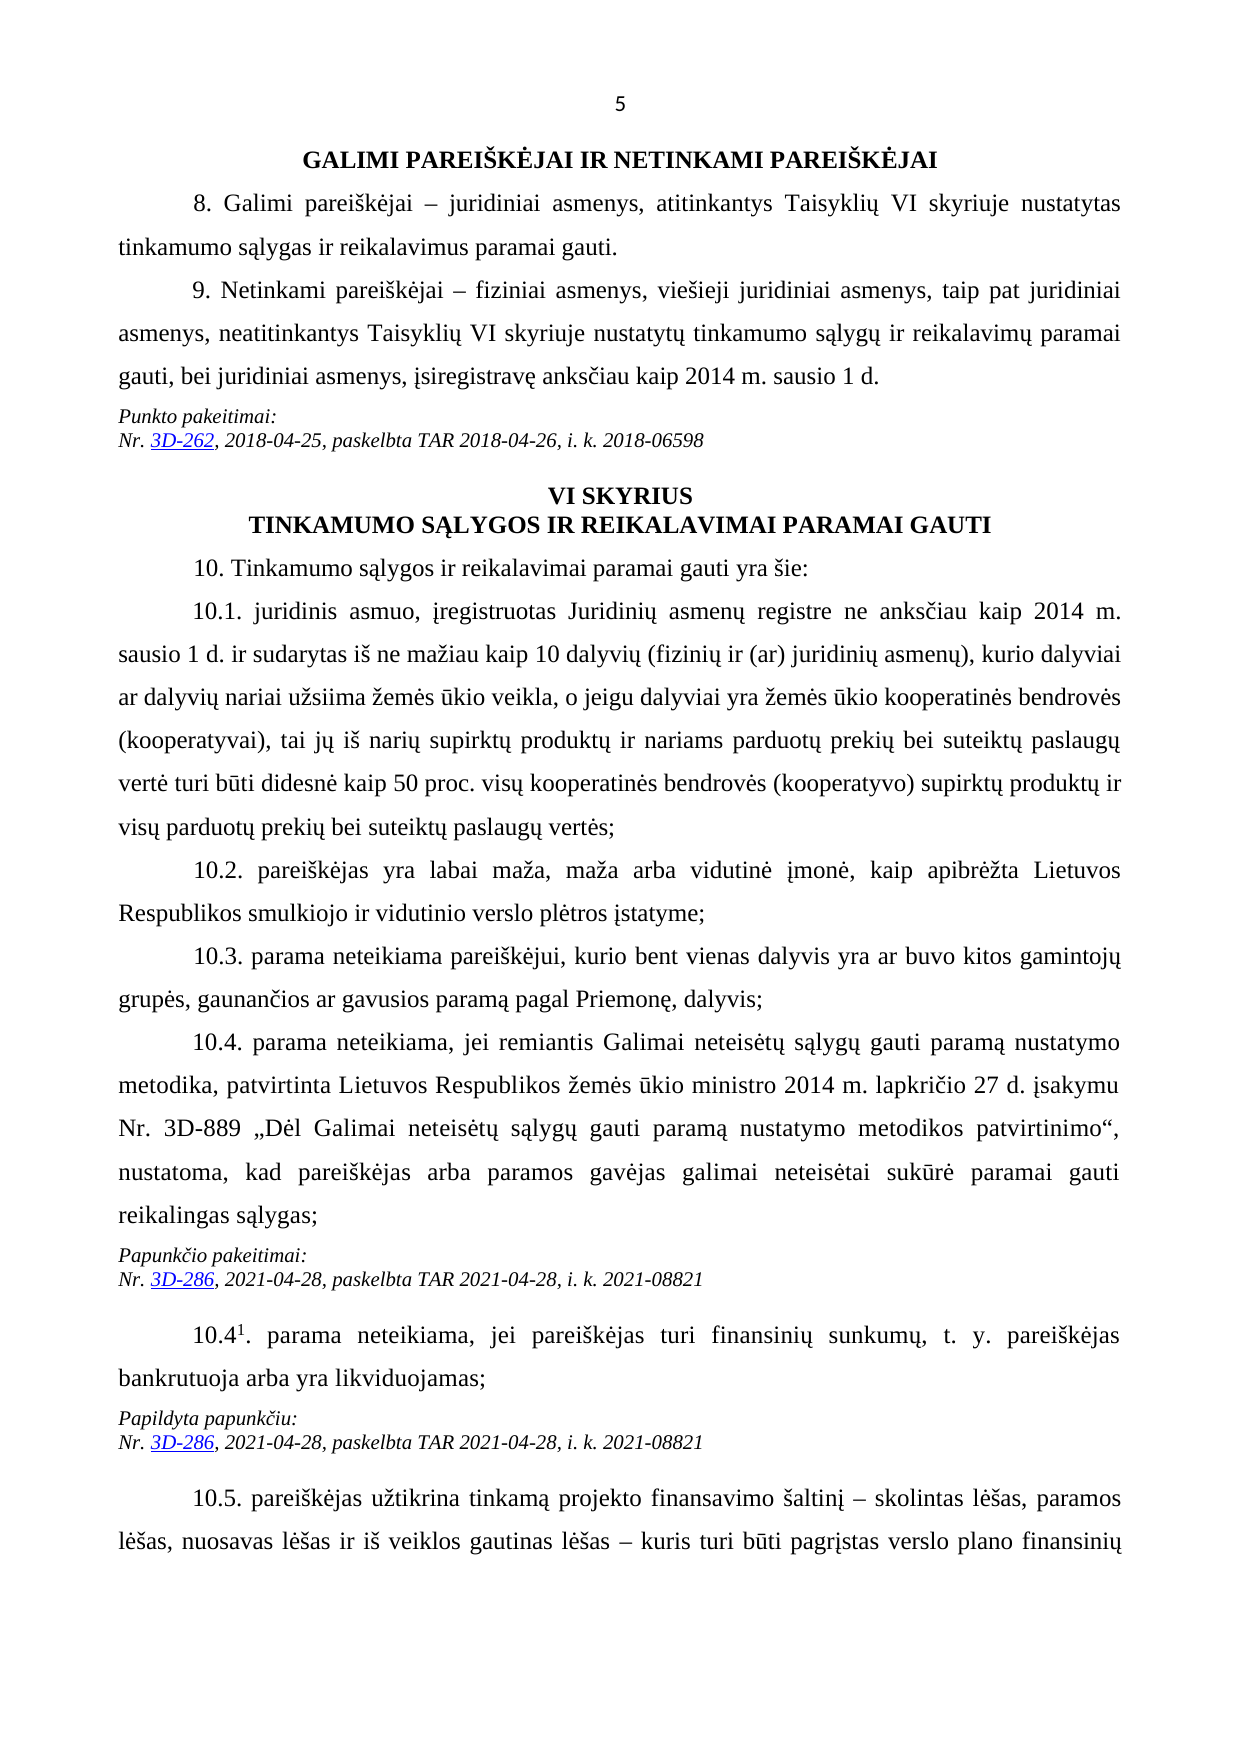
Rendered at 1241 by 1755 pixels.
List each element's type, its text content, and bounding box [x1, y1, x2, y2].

text 10.1. juridinis asmuo, įregistruotas Juridinių asmenų registre ne anksčiau kaip 2014 m. sausio 1 d. ir sudarytas iš ne mažiau kaip 10 dalyvių (fizinių ir (ar) juridinių asmenų), kurio dalyviai ar dalyvių nariai užsiima žemės ūkio veikla, o jeigu dalyviai yra žemės ūkio kooperatinės bendrovės (kooperatyvai), tai jų iš narių supirktų produktų ir nariams parduotų prekių bei suteiktų paslaugų vertė turi būti didesnė kaip 50 proc. visų kooperatinės bendrovės (kooperatyvo) supirktų produktų ir visų parduotų prekių bei suteiktų paslaugų vertės; [118, 596, 1122, 840]
text 10.2. pareiškėjas yra labai maža, maža arba vidutinė įmonė, kaip apibrėžta Lietuvos Respublikos smulkiojo ir vidutinio verslo plėtros įstatyme; [118, 855, 1122, 927]
text Nr. 3D-286, 2021-04-28, paskelbta TAR 2021-04-28, i. k. 2021-08821 [118, 1267, 1122, 1291]
text 9. Netinkami pareiškėjai – fiziniai asmenys, viešieji juridiniai asmenys, taip pat juridiniai asmenys, neatitinkantys Taisyklių VI skyriuje nustatytų tinkamumo sąlygų ir reikalavimų paramai gauti, bei juridiniai asmenys, įsiregistravę anksčiau kaip 2014 m. sausio 1 d. [118, 275, 1122, 390]
text 10.3. parama neteikiama pareiškėjui, kurio bent vienas dalyvis yra ar buvo kitos gamintojų grupės, gaunančios ar gavusios paramą pagal Priemonę, dalyvis; [118, 941, 1122, 1013]
text 10.4. parama neteikiama, jei remiantis Galimai neteisėtų sąlygų gauti paramą nustatymo metodika, patvirtinta Lietuvos Respublikos žemės ūkio ministro 2014 m. lapkričio 27 d. įsakymu Nr. 3D-889 „Dėl Galimai neteisėtų sąlygų gauti paramą nustatymo metodikos patvirtinimo“, nustatoma, kad pareiškėjas arba paramos gavėjas galimai neteisėtai sukūrė paramai gauti reikalingas sąlygas; [118, 1027, 1122, 1228]
text 10.5. pareiškėjas užtikrina tinkamą projekto finansavimo šaltinį – skolintas lėšas, paramos lėšas, nuosavas lėšas ir iš veiklos gautinas lėšas – kuris turi būti pagrįstas verslo plano finansinių [118, 1483, 1122, 1555]
text 10. Tinkamumo sąlygos ir reikalavimai paramai gauti yra šie: [118, 553, 1122, 582]
text Nr. 3D-286, 2021-04-28, paskelbta TAR 2021-04-28, i. k. 2021-08821 [118, 1430, 1122, 1454]
text Nr. 3D-262, 2018-04-25, paskelbta TAR 2018-04-26, i. k. 2018-06598 [118, 428, 1122, 452]
text Punkto pakeitimai: [118, 404, 1122, 428]
text TINKAMUMO SĄLYGOS IR REIKALAVIMAI PARAMAI GAUTI [118, 510, 1122, 538]
text 8. Galimi pareiškėjai – juridiniai asmenys, atitinkantys Taisyklių VI skyriuje nustatytas tinkamumo sąlygas ir reikalavimus paramai gauti. [118, 188, 1122, 260]
text Papildyta papunkčiu: [118, 1406, 1122, 1430]
text VI SKYRIUS [118, 481, 1122, 510]
text 10.41. parama neteikiama, jei pareiškėjas turi finansinių sunkumų, t. y. pareiškėjas bankrutuoja arba yra likviduojamas; [118, 1320, 1122, 1392]
text Papunkčio pakeitimai: [118, 1243, 1122, 1267]
text GALIMI PAREIŠKĖJAI IR NETINKAMI PAREIŠKĖJAI [118, 145, 1122, 174]
